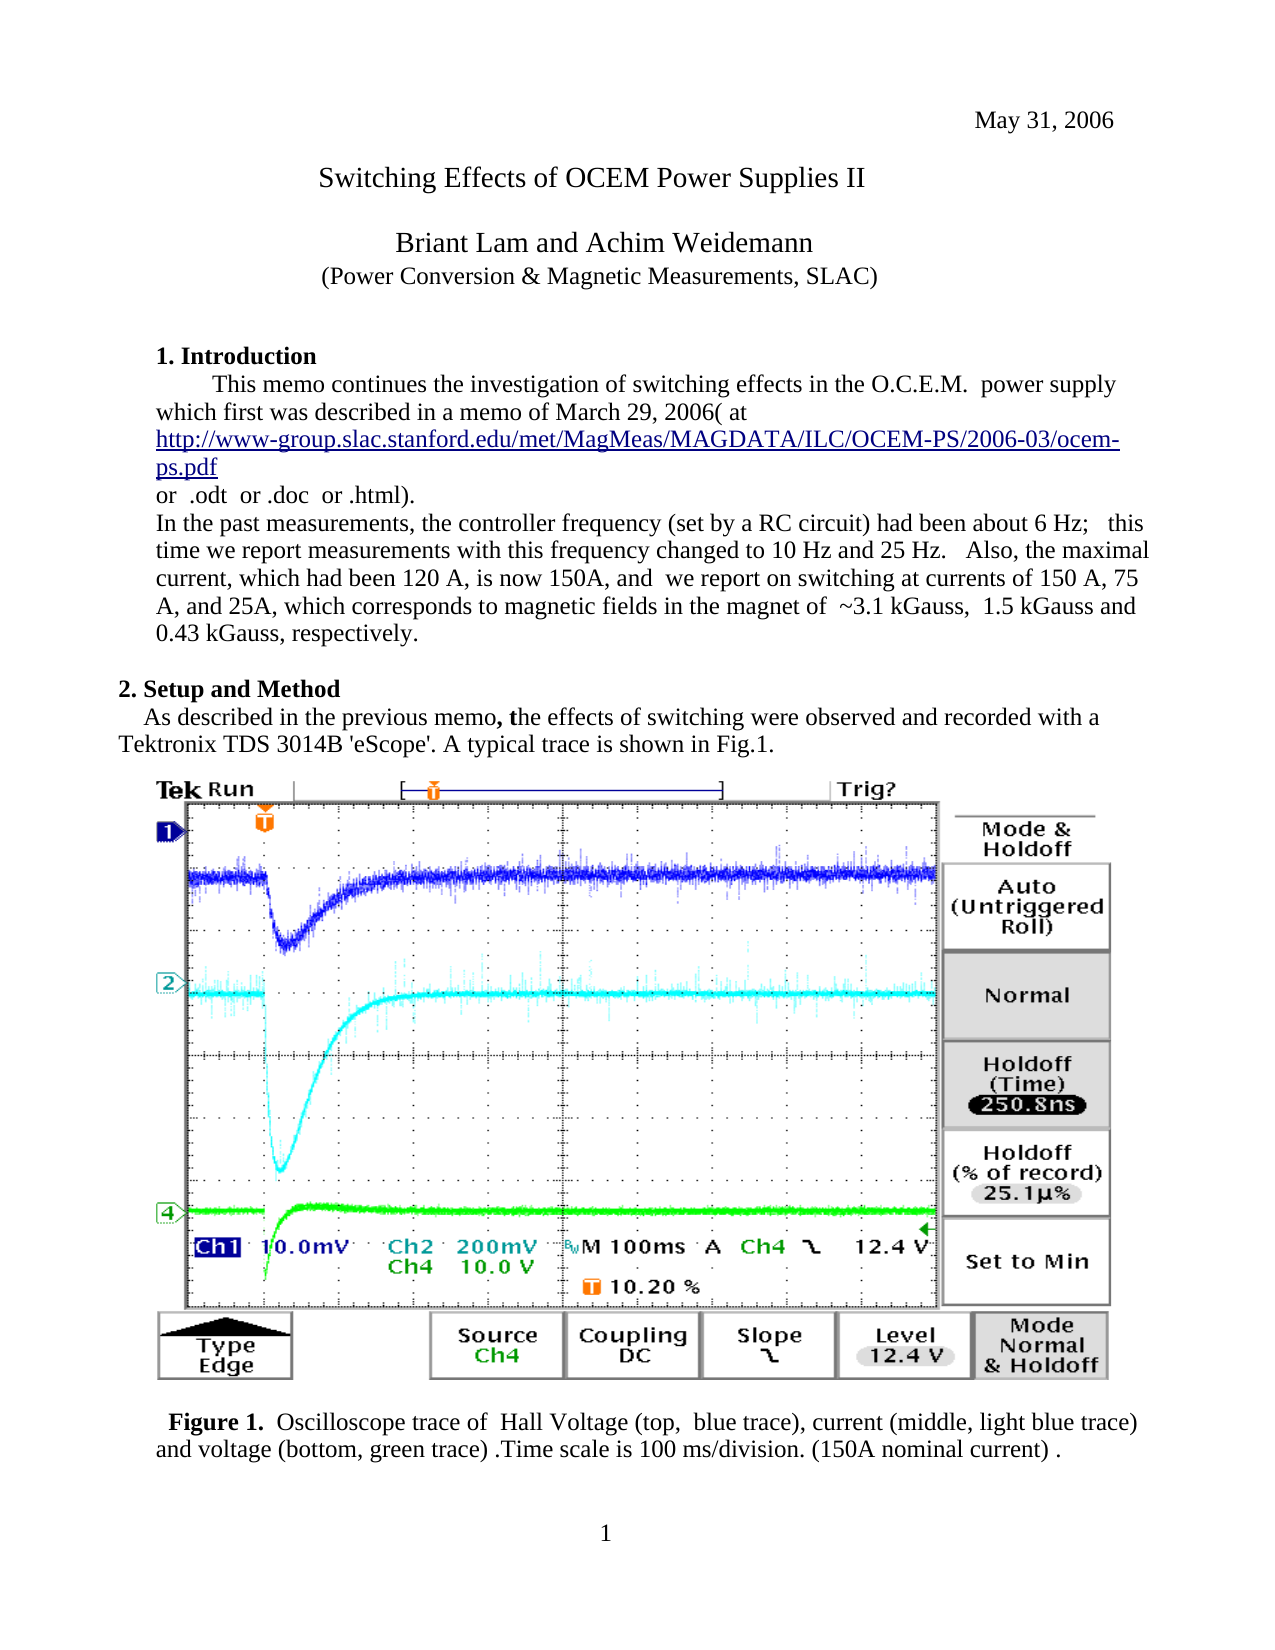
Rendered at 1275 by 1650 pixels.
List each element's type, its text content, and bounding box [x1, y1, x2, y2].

list This memo continues the investigation of switching effects in the O.C.E.M. power supply which first was described in a memo of March 29, 2006( at http://www-group.slac.stanford.edu/met/MagMeas/MAGDATA/ILC/OCEM-PS/2006-03/ocem-ps.pdf [118, 370, 1157, 481]
text Switching Effects of OCEM Power Supplies II [118, 162, 1157, 194]
picture [156, 780, 1112, 1380]
list In the past measurements, the controller frequency (set by a RC circuit) had been about 6 Hz; this time we report measurements with this frequency changed to 10 Hz and 25 Hz. Also, the maximal current, which had been 120 A, is now 150A, and we report on switching at currents of 150 A, 75 A, and 25A, which corresponds to magnetic fields in the magnet of ~3.1 kGauss, 1.5 kGauss and 0.43 kGauss, respectively. [118, 509, 1157, 647]
list or .odt or .doc or .html). [118, 481, 1157, 509]
text Briant Lam and Achim Weidemann [118, 226, 1157, 259]
text 2. Setup and Method [118, 675, 1157, 703]
text May 31, 2006 [118, 106, 1157, 134]
list Figure 1. Oscilloscope trace of Hall Voltage (top, blue trace), current (middle, light blue trace) and voltage (bottom, green trace) .Time scale is 100 ms/division. (150A nominal current) . [118, 1408, 1157, 1463]
text As described in the previous memo, the effects of switching were observed and recorded with a Tektronix TDS 3014B 'eScope'. A typical trace is shown in Fig.1. [118, 703, 1157, 758]
text (Power Conversion & Magnetic Measurements, SLAC) [118, 259, 1157, 291]
list 1. Introduction [118, 342, 1157, 370]
